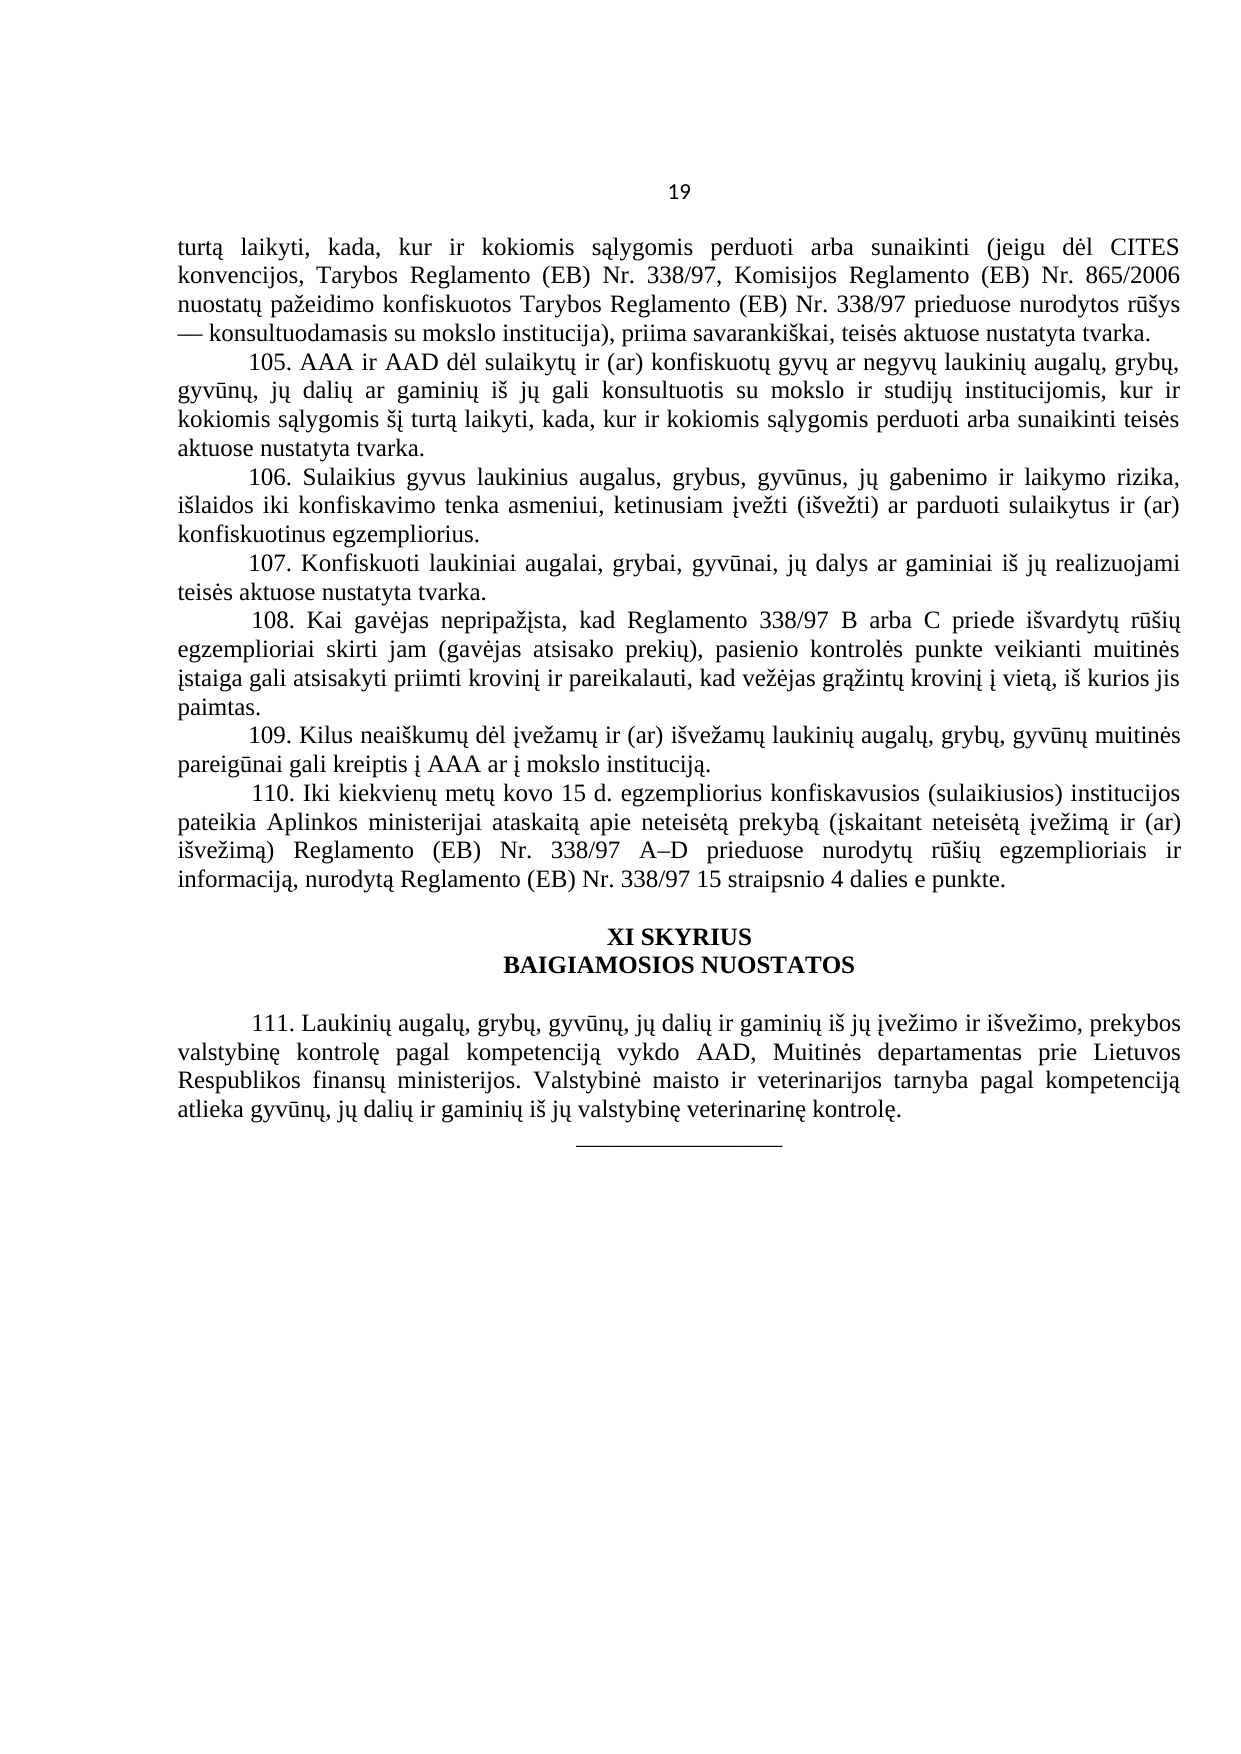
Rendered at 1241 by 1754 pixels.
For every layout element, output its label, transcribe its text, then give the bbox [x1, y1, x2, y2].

text 110. Iki kiekvienų metų kovo 15 d. egzempliorius konfiskavusios (sulaikiusios) institucijos pateikia Aplinkos ministerijai ataskaitą apie neteisėtą prekybą (įskaitant neteisėtą įvežimą ir (ar) išvežimą) Reglamento (EB) Nr. 338/97 A–D prieduose nurodytų rūšių egzemplioriais ir informaciją, nurodytą Reglamento (EB) Nr. 338/97 15 straipsnio 4 dalies e punkte. [177, 778, 1181, 893]
text 109. Kilus neaiškumų dėl įvežamų ir (ar) išvežamų laukinių augalų, grybų, gyvūnų muitinės pareigūnai gali kreiptis į AAA ar į mokslo instituciją. [177, 720, 1181, 778]
text 105. AAA ir AAD dėl sulaikytų ir (ar) konfiskuotų gyvų ar negyvų laukinių augalų, grybų, gyvūnų, jų dalių ar gaminių iš jų gali konsultuotis su mokslo ir studijų institucijomis, kur ir kokiomis sąlygomis šį turtą laikyti, kada, kur ir kokiomis sąlygomis perduoti arba sunaikinti teisės aktuose nustatyta tvarka. [177, 347, 1181, 462]
text 107. Konfiskuoti laukiniai augalai, grybai, gyvūnai, jų dalys ar gaminiai iš jų realizuojami teisės aktuose nustatyta tvarka. [177, 548, 1181, 605]
text turtą laikyti, kada, kur ir kokiomis sąlygomis perduoti arba sunaikinti (jeigu dėl CITES konvencijos, Tarybos Reglamento (EB) Nr. 338/97, Komisijos Reglamento (EB) Nr. 865/2006 nuostatų pažeidimo konfiskuotos Tarybos Reglamento (EB) Nr. 338/97 prieduose nurodytos rūšys –– konsultuodamasis su mokslo institucija), priima savarankiškai, teisės aktuose nustatyta tvarka. [177, 232, 1181, 347]
text 106. Sulaikius gyvus laukinius augalus, grybus, gyvūnus, jų gabenimo ir laikymo rizika, išlaidos iki konfiskavimo tenka asmeniui, ketinusiam įvežti (išvežti) ar parduoti sulaikytus ir (ar) konfiskuotinus egzempliorius. [177, 462, 1181, 548]
text BAIGIAMOSIOS NUOSTATOS [177, 950, 1181, 979]
text 111. Laukinių augalų, grybų, gyvūnų, jų dalių ir gaminių iš jų įvežimo ir išvežimo, prekybos valstybinę kontrolę pagal kompetenciją vykdo AAD, Muitinės departamentas prie Lietuvos Respublikos finansų ministerijos. Valstybinė maisto ir veterinarijos tarnyba pagal kompetenciją atlieka gyvūnų, jų dalių ir gaminių iš jų valstybinę veterinarinę kontrolę. [177, 1008, 1181, 1123]
text 108. Kai gavėjas nepripažįsta, kad Reglamento 338/97 B arba C priede išvardytų rūšių egzemplioriai skirti jam (gavėjas atsisako prekių), pasienio kontrolės punkte veikianti muitinės įstaiga gali atsisakyti priimti krovinį ir pareikalauti, kad vežėjas grąžintų krovinį į vietą, iš kurios jis paimtas. [177, 605, 1181, 720]
text XI SKYRIUS [177, 922, 1181, 950]
text __________________ [177, 1123, 1181, 1149]
